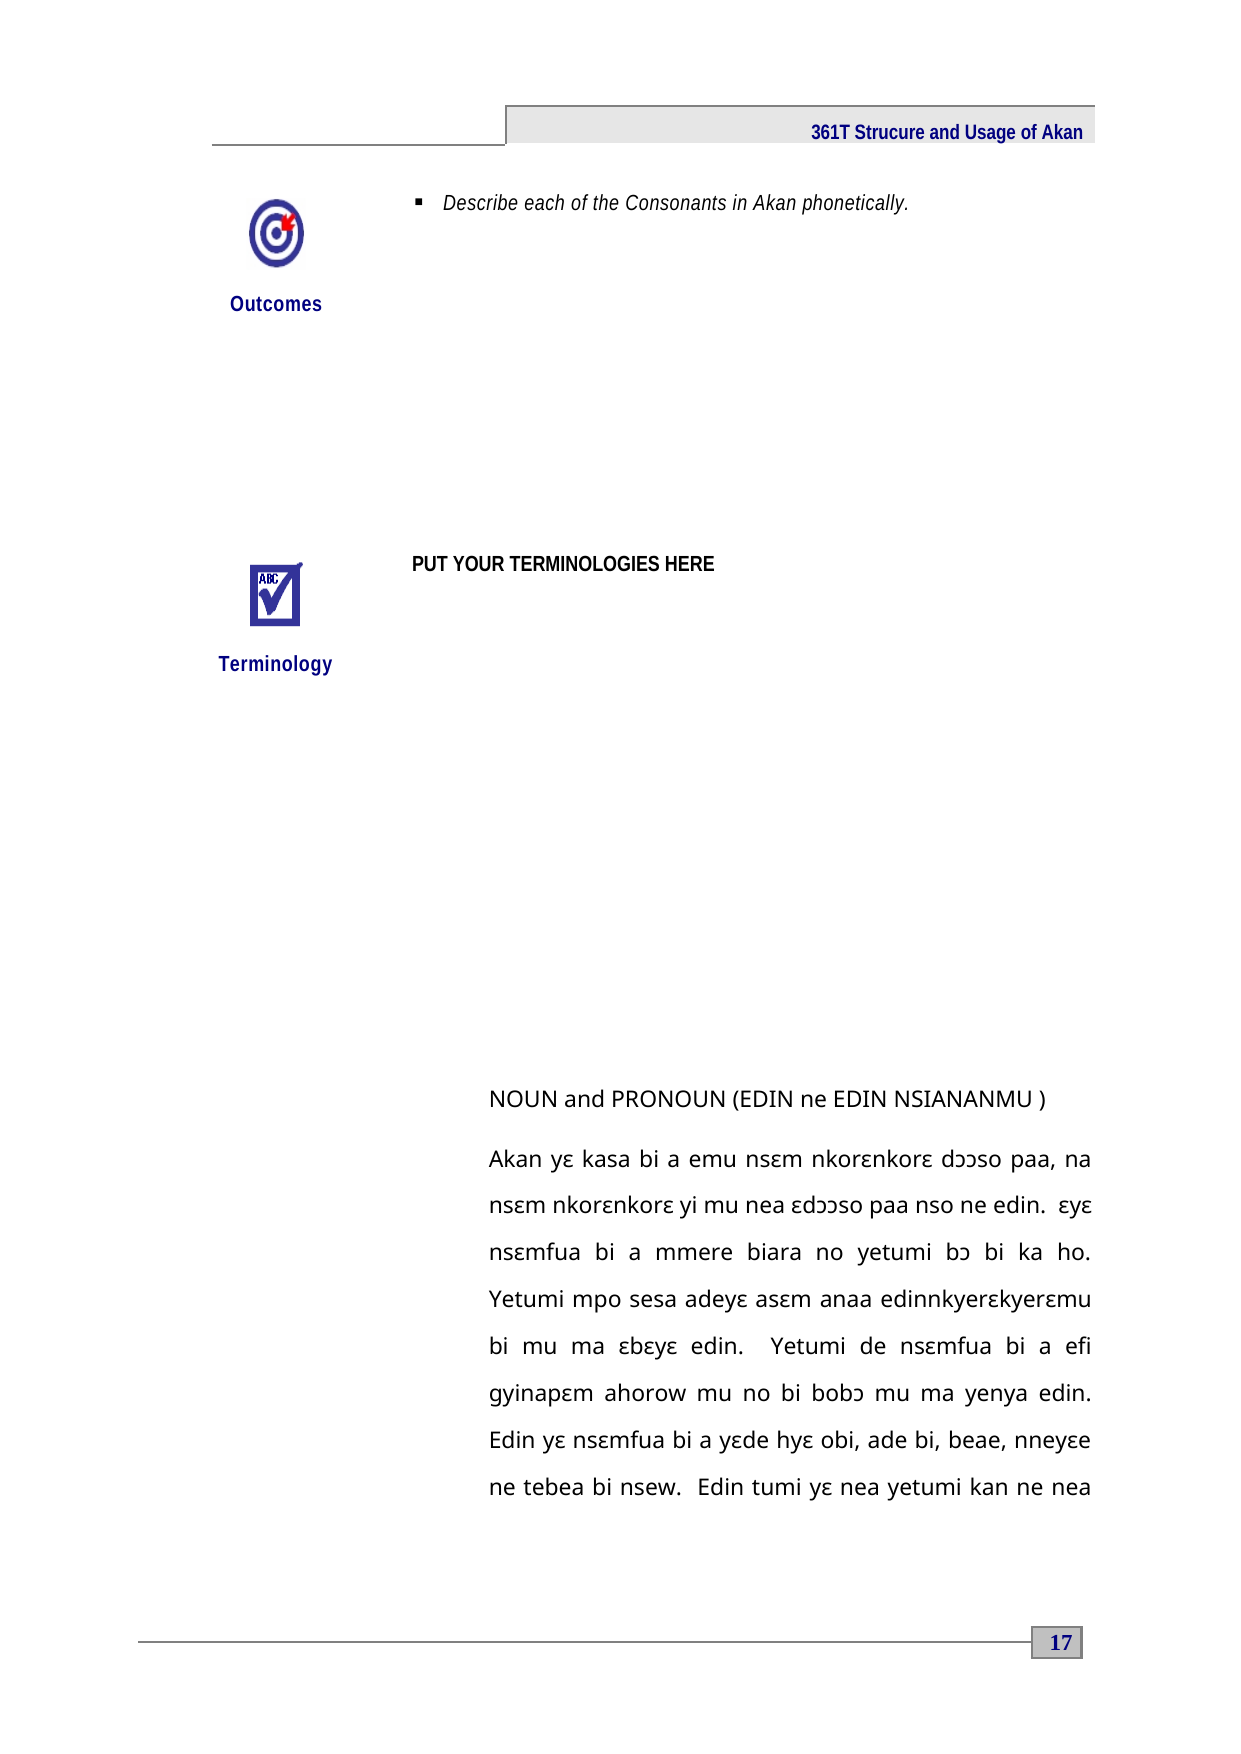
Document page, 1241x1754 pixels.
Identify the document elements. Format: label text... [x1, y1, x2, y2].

table_cell [401, 642, 608, 693]
table_cell [401, 797, 608, 848]
text NOUN and PRONOUN (EDIN ne EDIN NSIANANMU ) [488, 1083, 1092, 1114]
table_cell [608, 745, 1101, 797]
text Akan yɛ kasa bi a emu nsɛm nkorɛnkorɛ dɔɔso paa, na nsɛm nkorɛnkorɛ yi mu nea ɛdɔɔso paa nso ne edin. ɛyɛ nsɛmfua bi a mmere biara no yetumi bɔ bi ka ho. Yetumi mpo sesa adeyɛ asɛm anaa edinnkyerɛkyerɛmu bi mu ma ɛbɛyɛ edin. Yetumi de nsɛmfua bi a efi gyinapɛm ahorow mu no bi bobɔ mu ma yenya edin. Edin yɛ nsɛmfua bi a yɛde hyɛ obi, ade bi, beae, nneyɛe ne tebea bi nsew. Edin tumi yɛ nea yetumi kan ne nea [488, 1142, 1092, 1502]
table_header Outcomes [150, 177, 402, 487]
table_cell [401, 849, 608, 900]
table_cell [608, 797, 1101, 848]
table_cell [608, 849, 1101, 900]
picture [246, 198, 306, 270]
table_cell [608, 900, 1101, 952]
table_cell [608, 642, 1101, 693]
table_cell [608, 590, 1101, 642]
table_cell [401, 590, 608, 642]
table_cell [401, 900, 608, 952]
picture [246, 560, 304, 630]
table_cell [401, 745, 608, 797]
table_header Describe each of the Consonants in Akan phonetically. [402, 177, 1104, 487]
table_header Terminology [150, 539, 401, 952]
table_cell [401, 694, 608, 745]
table_header PUT YOUR TERMINOLOGIES HERE [Term description] [401, 539, 1101, 590]
table_cell [608, 694, 1101, 745]
